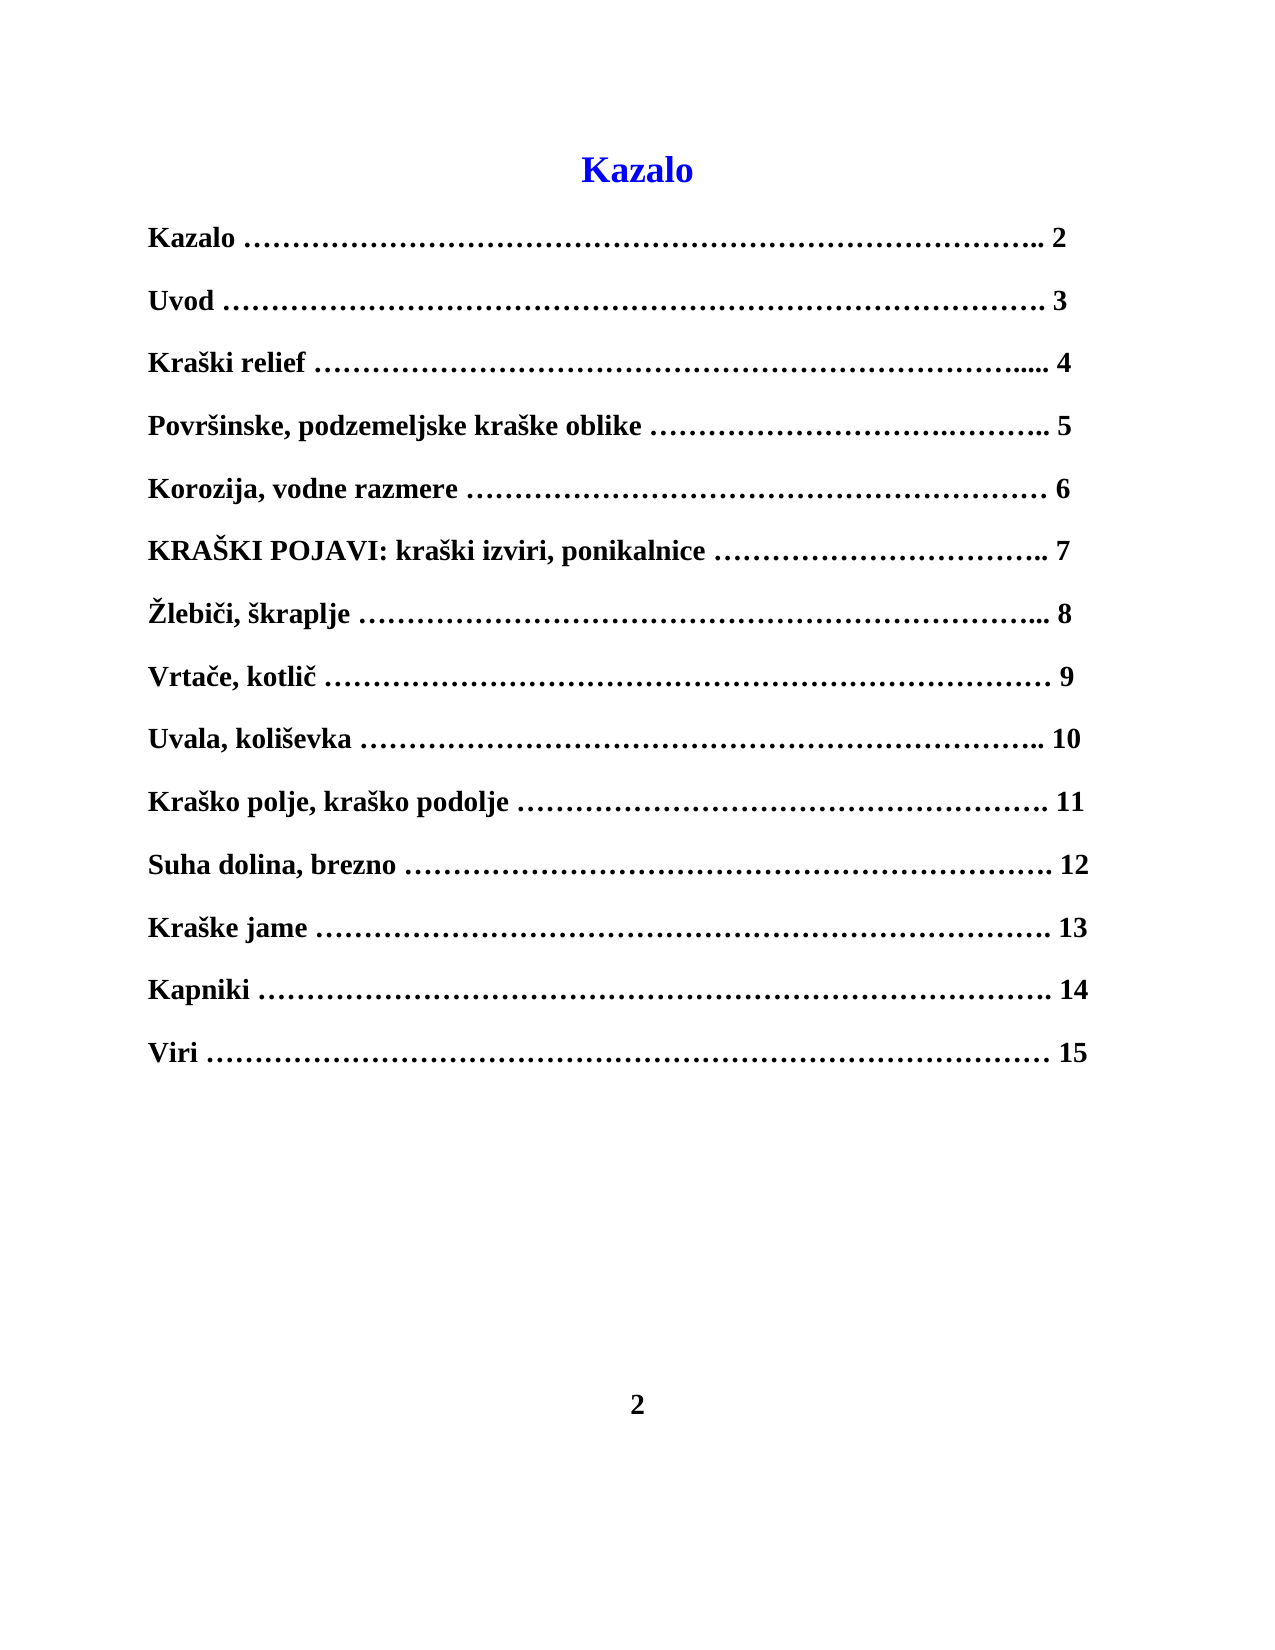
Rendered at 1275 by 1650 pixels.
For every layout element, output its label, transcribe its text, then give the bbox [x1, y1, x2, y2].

text Kraške jame …………………………………………………………………. 13 [148, 910, 1127, 943]
text Vrtače, kotlič ………………………………………………………………… 9 [148, 659, 1127, 692]
text Žlebiči, škraplje ……………………………………………………………... 8 [148, 596, 1127, 630]
text Kazalo [148, 148, 1127, 191]
text Viri …………………………………………………………………………… 15 [148, 1035, 1127, 1069]
text Kraško polje, kraško podolje ………………………………………………. 11 [148, 784, 1127, 818]
text Uvod …………………………………………………………………………. 3 [148, 283, 1127, 316]
text Kazalo ……………………………………………………………………….. 2 [148, 220, 1127, 253]
text 2 [148, 1387, 1127, 1421]
text KRAŠKI POJAVI: kraški izviri, ponikalnice …………………………….. 7 [148, 533, 1127, 567]
text Suha dolina, brezno …………………………………………………………. 12 [148, 847, 1127, 881]
text Korozija, vodne razmere …………………………………………………… 6 [148, 471, 1127, 504]
text Kapniki ………………………………………………………………………. 14 [148, 972, 1127, 1006]
text Kraški relief ………………………………………………………………..... 4 [148, 345, 1127, 379]
text Površinske, podzemeljske kraške oblike ………………………….……….. 5 [148, 408, 1127, 442]
text Uvala, koliševka …………………………………………………………….. 10 [148, 722, 1127, 755]
